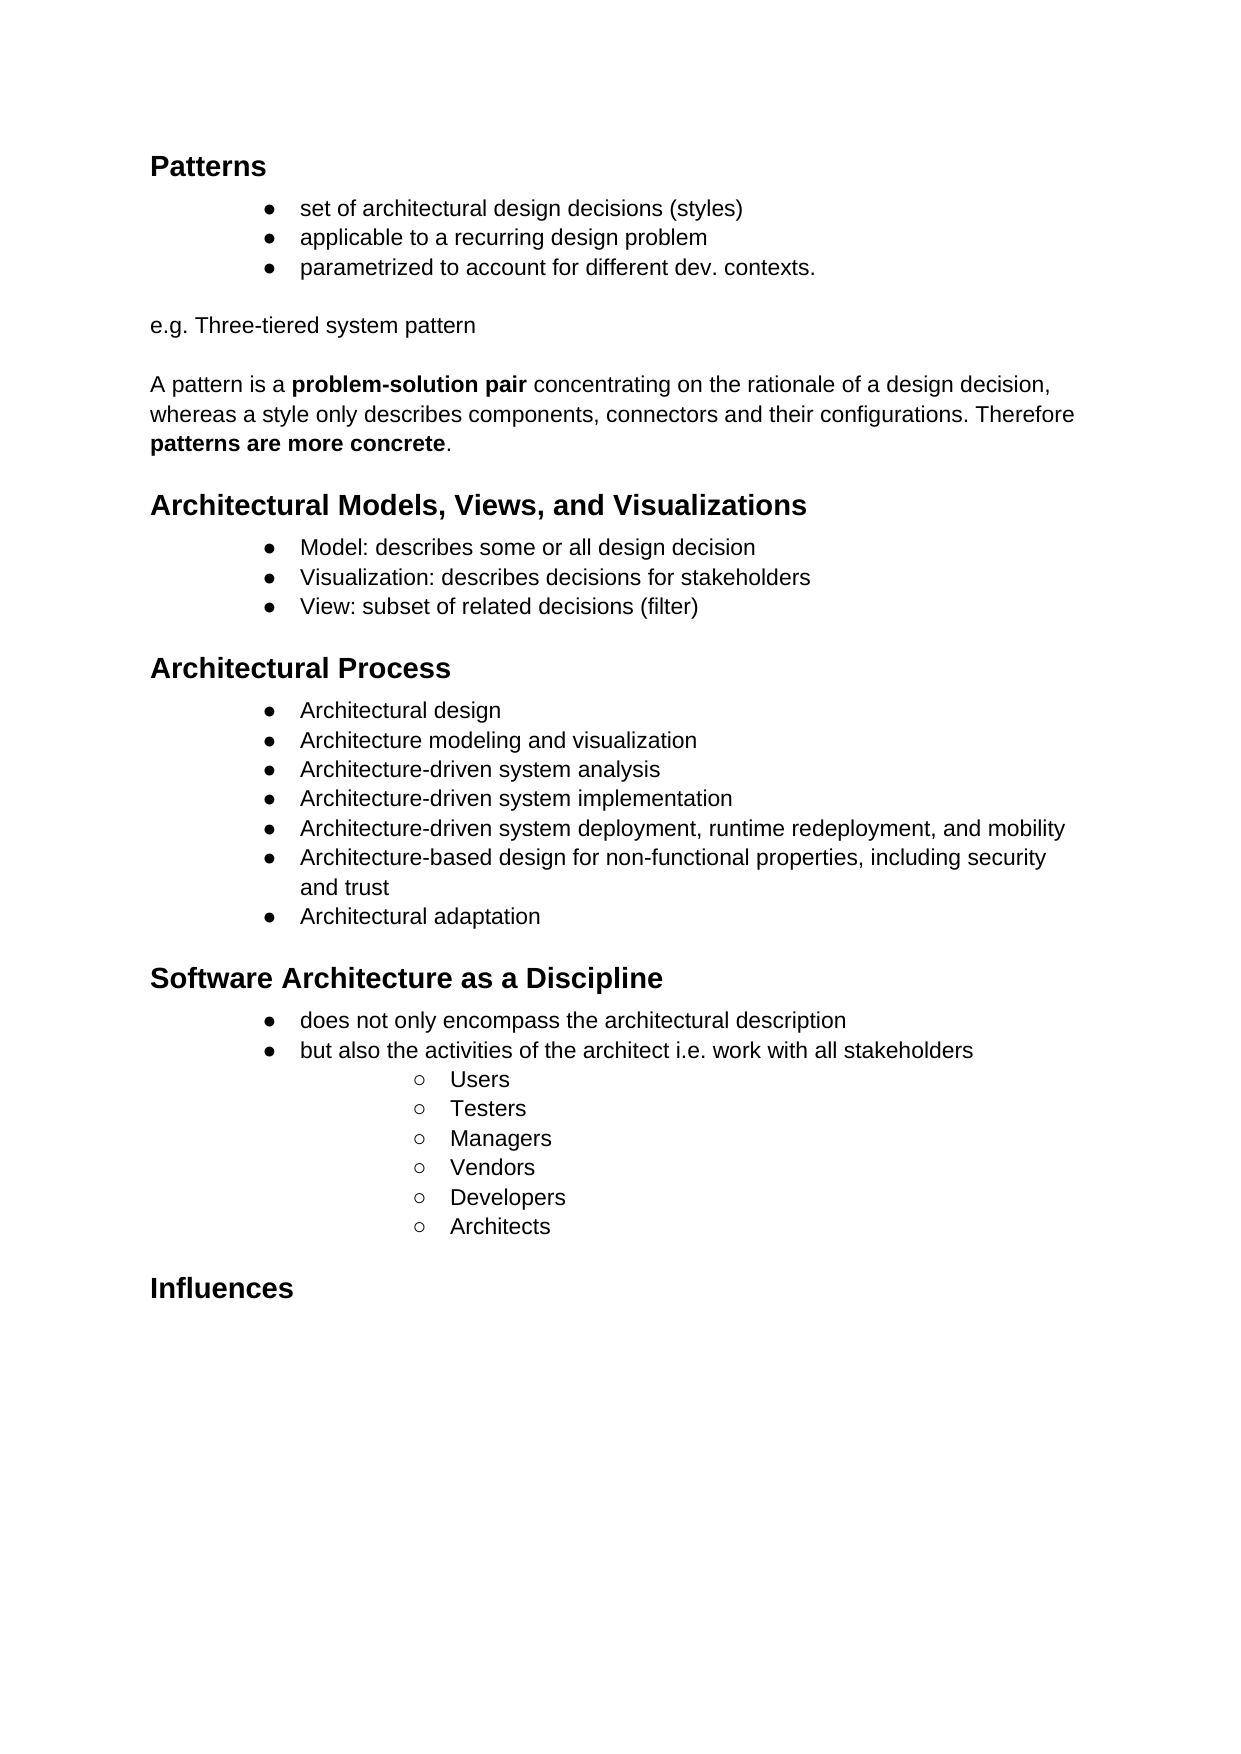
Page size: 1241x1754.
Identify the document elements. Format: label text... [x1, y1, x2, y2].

list Developers [412, 1184, 1090, 1210]
list Architectural design [262, 698, 1090, 724]
text e.g. Three-tiered system pattern [150, 313, 1090, 339]
text A pattern is a problem-solution pair concentrating on the rationale of a design decision, whereas a style only describes components, connectors and their configurations. Therefore patterns are more concrete. [150, 372, 1090, 456]
subtitle Influences [150, 1272, 1090, 1305]
list Architecture modeling and visualization [262, 727, 1090, 753]
subtitle Patterns [150, 150, 1090, 183]
subtitle Architectural Process [150, 652, 1090, 685]
list View: subset of related decisions (filter) [262, 594, 1090, 619]
list does not only encompass the architectural description [262, 1008, 1090, 1033]
list Testers [412, 1096, 1090, 1122]
list applicable to a recurring design problem [262, 225, 1090, 251]
list Architectural adaptation [262, 904, 1090, 929]
list Architecture-driven system analysis [262, 757, 1090, 782]
list parametrized to account for different dev. contexts. [262, 254, 1090, 280]
list Architecture-driven system deployment, runtime redeployment, and mobility [262, 816, 1090, 841]
list Managers [412, 1125, 1090, 1151]
list but also the activities of the architect i.e. work with all stakeholders [262, 1037, 1090, 1063]
list Architecture-driven system implementation [262, 786, 1090, 812]
list set of architectural design decisions (styles) [262, 196, 1090, 221]
list Vendors [412, 1155, 1090, 1180]
list Model: describes some or all design decision [262, 535, 1090, 561]
subtitle Software Architecture as a Discipline [150, 962, 1090, 995]
list Visualization: describes decisions for stakeholders [262, 564, 1090, 590]
list Architects [412, 1213, 1090, 1239]
list Architecture-based design for non-functional properties, including security and trust [262, 845, 1090, 900]
subtitle Architectural Models, Views, and Visualizations [150, 489, 1090, 522]
list Users [412, 1067, 1090, 1092]
